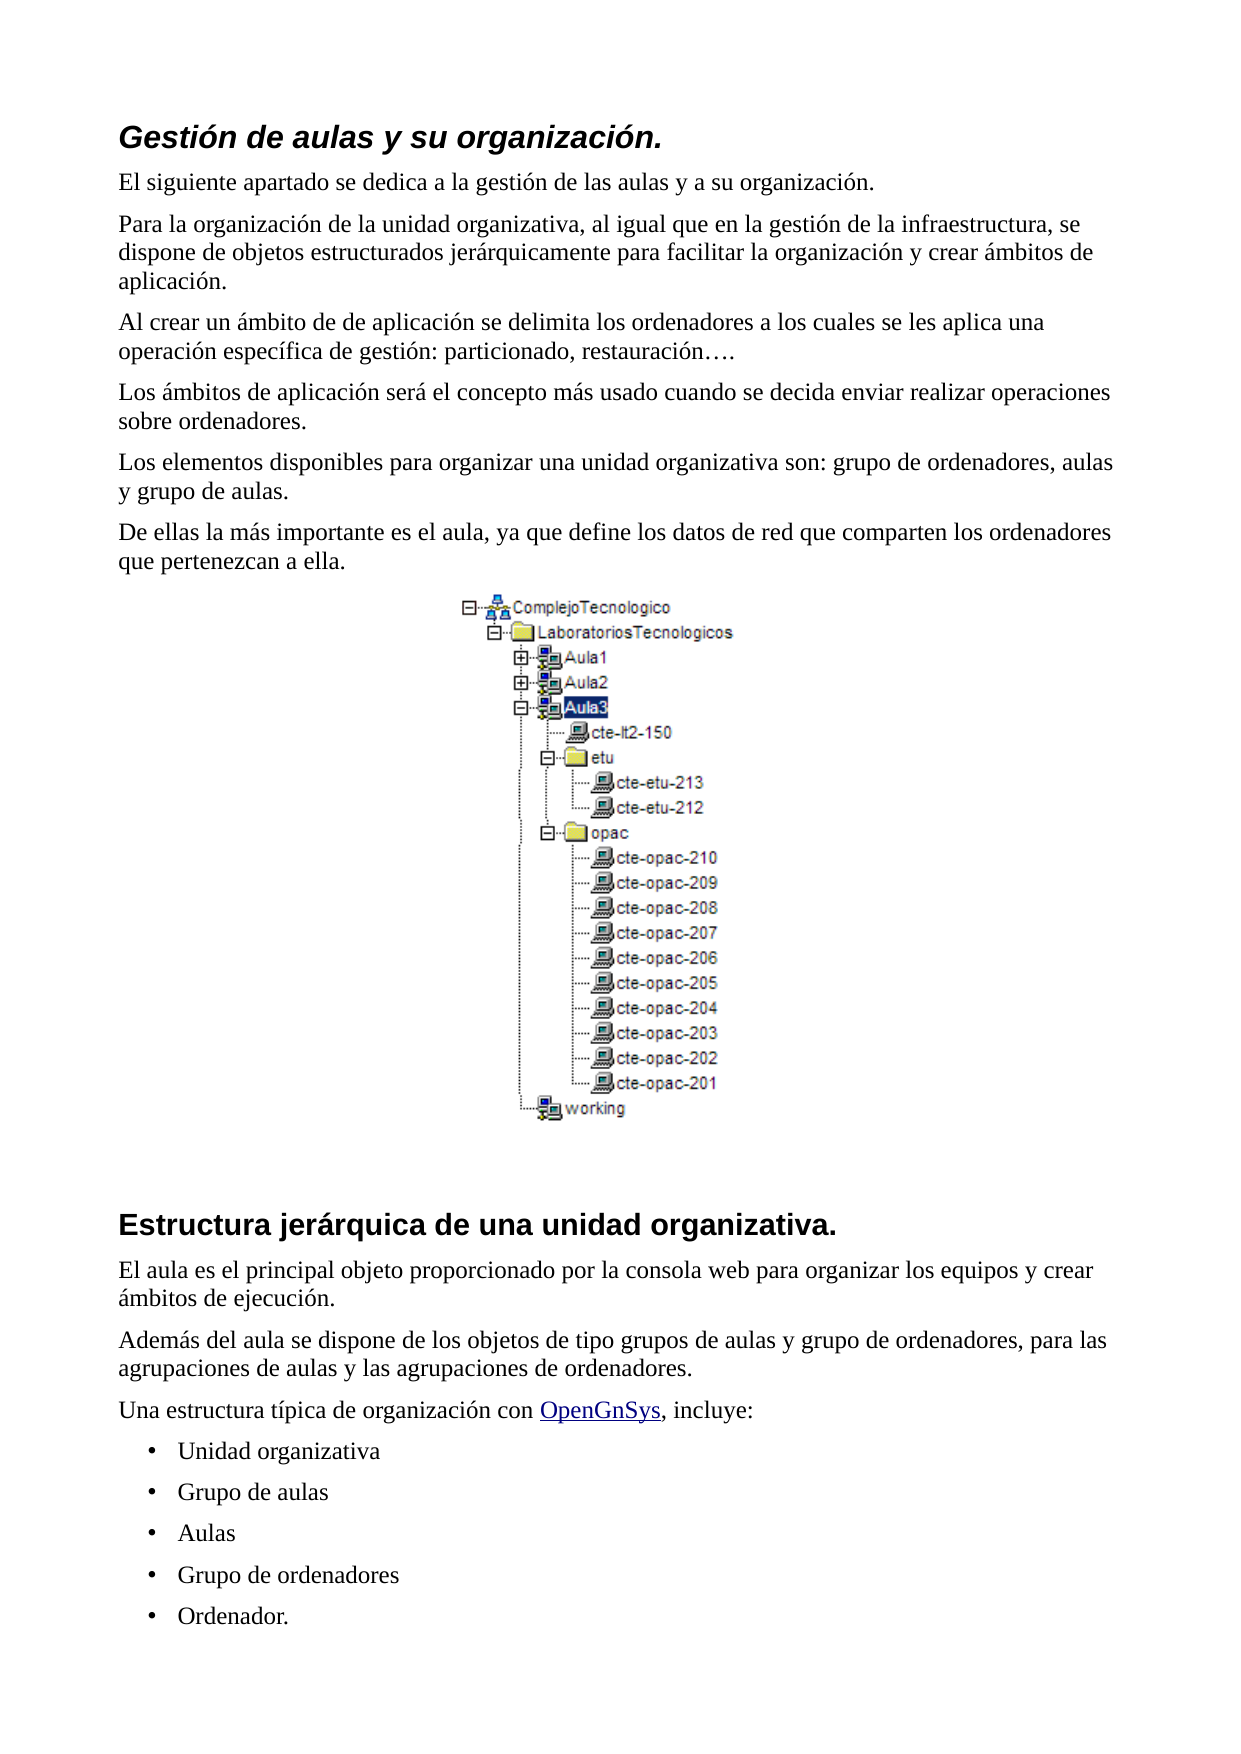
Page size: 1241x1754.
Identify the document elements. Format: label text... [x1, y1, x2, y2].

list Grupo de ordenadores [148, 1560, 1122, 1588]
text Al crear un ámbito de de aplicación se delimita los ordenadores a los cuales se les aplica una operación específica de gestión: particionado, restauración…. [118, 307, 1122, 365]
text Además del aula se dispone de los objetos de tipo grupos de aulas y grupo de ordenadores, para las agrupaciones de aulas y las agrupaciones de ordenadores. [118, 1325, 1122, 1382]
list Ordenador. [148, 1601, 1122, 1630]
text Los ámbitos de aplicación será el concepto más usado cuando se decida enviar realizar operaciones sobre ordenadores. [118, 377, 1122, 435]
text De ellas la más importante es el aula, ya que define los datos de red que comparten los ordenadores que pertenezcan a ella. [118, 517, 1122, 575]
list Grupo de aulas [148, 1477, 1122, 1506]
list Aulas [148, 1518, 1122, 1547]
subtitle Estructura jerárquica de una unidad organizativa. [118, 1207, 1122, 1242]
text El aula es el principal objeto proporcionado por la consola web para organizar los equipos y crear ámbitos de ejecución. [118, 1255, 1122, 1312]
list Unidad organizativa [148, 1436, 1122, 1465]
text Para la organización de la unidad organizativa, al igual que en la gestión de la infraestructura, se dispone de objetos estructurados jerárquicamente para facilitar la organización y crear ámbitos de aplicación. [118, 209, 1122, 295]
text Una estructura típica de organización con OpenGnSys, incluye: [118, 1395, 1122, 1423]
text El siguiente apartado se dedica a la gestión de las aulas y a su organización. [118, 167, 1122, 196]
subtitle Gestión de aulas y su organización. [118, 118, 1122, 155]
text Los elementos disponibles para organizar una unidad organizativa son: grupo de ordenadores, aulas y grupo de aulas. [118, 447, 1122, 505]
